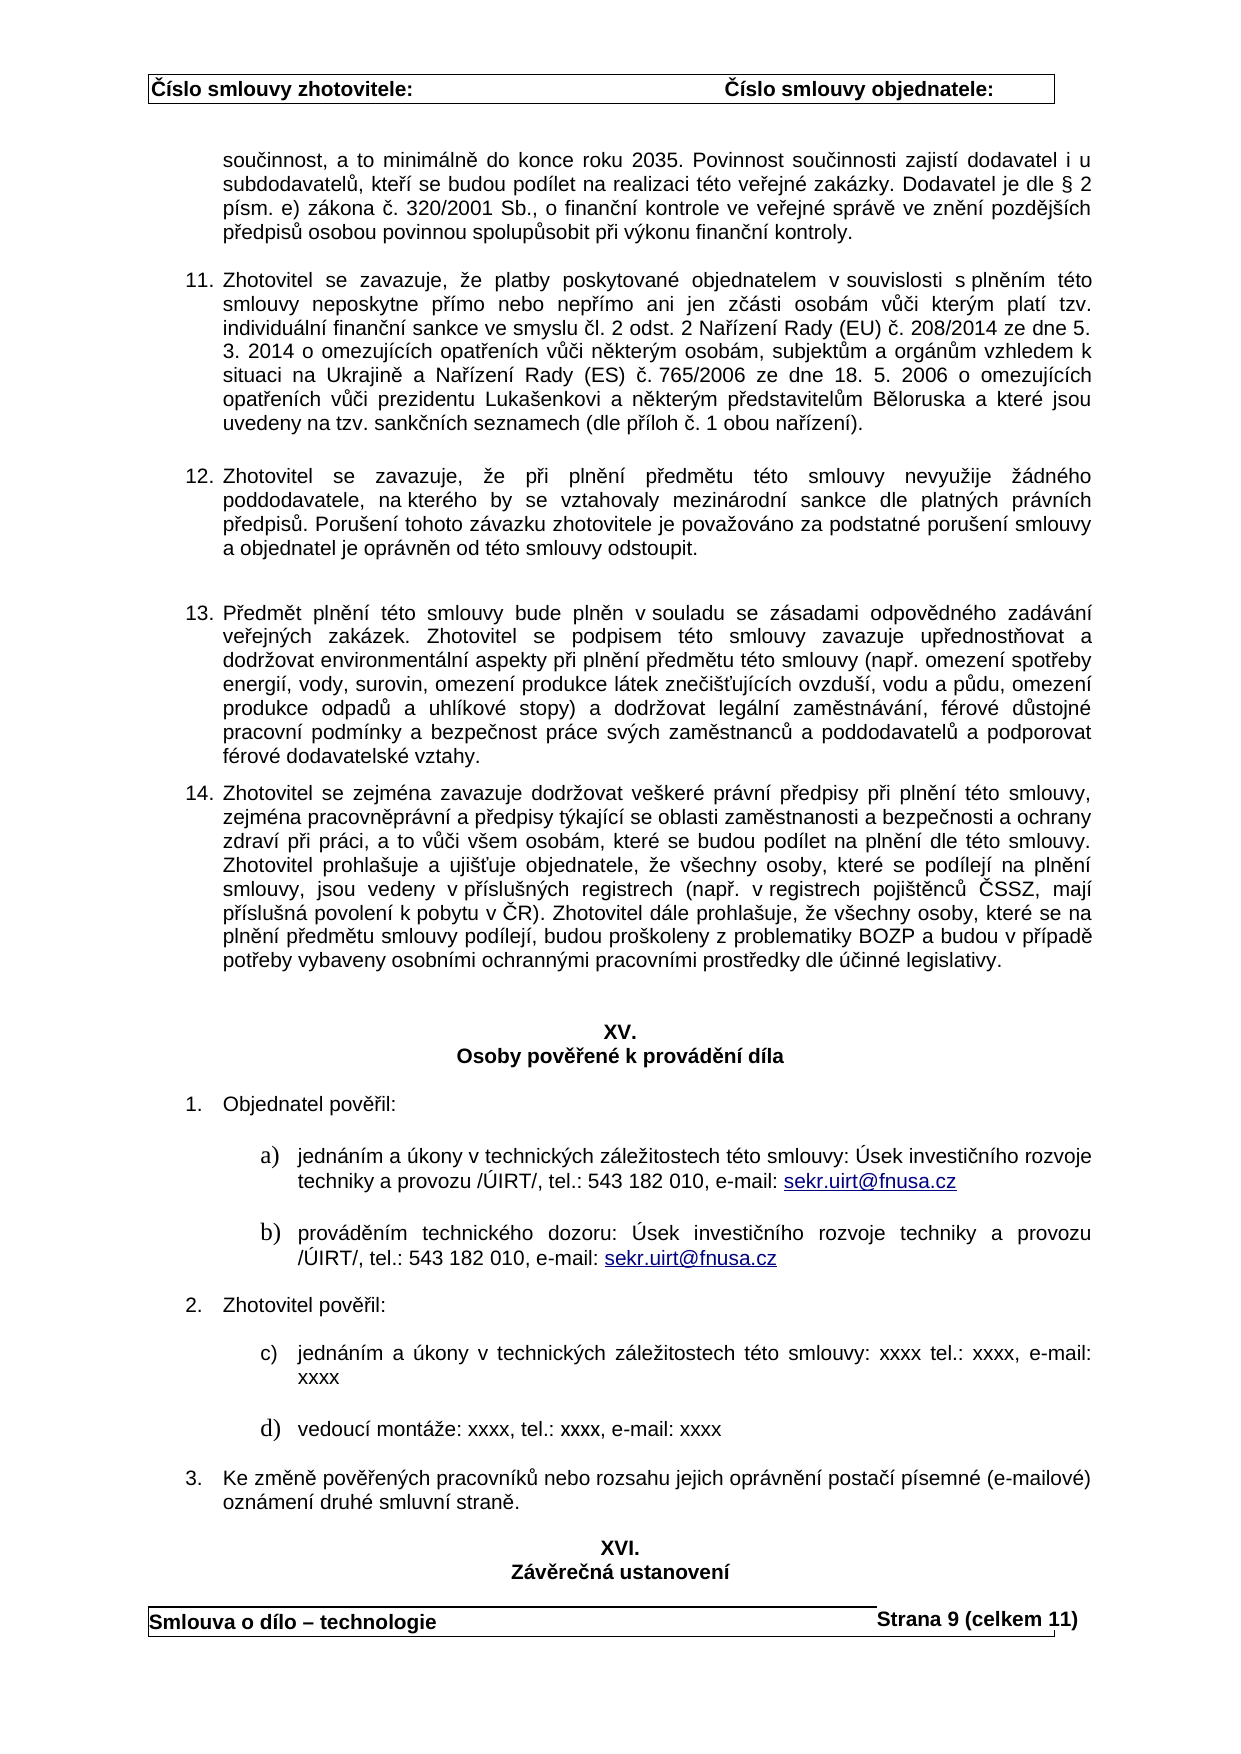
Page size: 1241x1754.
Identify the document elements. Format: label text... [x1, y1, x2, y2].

list Objednatel pověřil: [185, 1092, 1093, 1116]
list Zhotovitel se zavazuje, že při plnění předmětu této smlouvy nevyužije žádného poddodavatele, na kterého by se vztahovaly mezinárodní sankce dle platných právních předpisů. Porušení tohoto závazku zhotovitele je považováno za podstatné porušení smlouvy a objednatel je oprávněn od této smlouvy odstoupit. [185, 463, 1093, 559]
text Závěrečná ustanovení [148, 1559, 1093, 1583]
text Osoby pověřené k provádění díla [148, 1044, 1093, 1068]
list vedoucí montáže: xxxx, tel.: xxxx, e-mail: xxxx [260, 1413, 1093, 1442]
text XVI. [148, 1536, 1093, 1559]
list prováděním technického dozoru: Úsek investičního rozvoje techniky a provozu /ÚIRT/, tel.: 543 182 010, e-mail: sekr.uirt@fnusa.cz [260, 1217, 1093, 1269]
list Ke změně pověřených pracovníků nebo rozsahu jejich oprávnění postačí písemné (e-mailové) oznámení druhé smluvní straně. [185, 1466, 1093, 1514]
list jednáním a úkony v technických záležitostech této smlouvy: xxxx tel.: xxxx, e-mail: xxxx [260, 1341, 1093, 1389]
list Předmět plnění této smlouvy bude plněn v souladu se zásadami odpovědného zadávání veřejných zakázek. Zhotovitel se podpisem této smlouvy zavazuje upřednostňovat a dodržovat environmentální aspekty při plnění předmětu této smlouvy (např. omezení spotřeby energií, vody, surovin, omezení produkce látek znečišťujících ovzduší, vodu a půdu, omezení produkce odpadů a uhlíkové stopy) a dodržovat legální zaměstnávání, férové důstojné pracovní podmínky a bezpečnost práce svých zaměstnanců a poddodavatelů a podporovat férové dodavatelské vztahy. [185, 600, 1093, 768]
list Zhotovitel se zejména zavazuje dodržovat veškeré právní předpisy při plnění této smlouvy, zejména pracovněprávní a předpisy týkající se oblasti zaměstnanosti a bezpečnosti a ochrany zdraví při práci, a to vůči všem osobám, které se budou podílet na plnění dle této smlouvy. Zhotovitel prohlašuje a ujišťuje objednatele, že všechny osoby, které se podílejí na plnění smlouvy, jsou vedeny v příslušných registrech (např. v registrech pojištěnců ČSSZ, mají příslušná povolení k pobytu v ČR). Zhotovitel dále prohlašuje, že všechny osoby, které se na plnění předmětu smlouvy podílejí, budou proškoleny z problematiky BOZP a budou v případě potřeby vybaveny osobními ochrannými pracovními prostředky dle účinné legislativy. [185, 781, 1093, 972]
list Zhotovitel pověřil: [185, 1293, 1093, 1317]
list jednáním a úkony v technických záležitostech této smlouvy: Úsek investičního rozvoje techniky a provozu /ÚIRT/, tel.: 543 182 010, e-mail: sekr.uirt@fnusa.cz [260, 1140, 1093, 1193]
list Zhotovitel se zavazuje, že platby poskytované objednatelem v souvislosti s plněním této smlouvy neposkytne přímo nebo nepřímo ani jen zčásti osobám vůči kterým platí tzv. individuální finanční sankce ve smyslu čl. 2 odst. 2 Nařízení Rady (EU) č. 208/2014 ze dne 5. 3. 2014 o omezujících opatřeních vůči některým osobám, subjektům a orgánům vzhledem k situaci na Ukrajině a Nařízení Rady (ES) č. 765/2006 ze dne 18. 5. 2006 o omezujících opatřeních vůči prezidentu Lukašenkovi a některým představitelům Běloruska a které jsou uvedeny na tzv. sankčních seznamech (dle příloh č. 1 obou nařízení). [185, 267, 1093, 435]
text XV. [148, 1020, 1093, 1044]
list součinnost, a to minimálně do konce roku 2035. Povinnost součinnosti zajistí dodavatel i u subdodavatelů, kteří se budou podílet na realizaci této veřejné zakázky. Dodavatel je dle § 2 písm. e) zákona č. 320/2001 Sb., o finanční kontrole ve veřejné správě ve znění pozdějších předpisů osobou povinnou spolupůsobit při výkonu finanční kontroly. [185, 148, 1093, 243]
